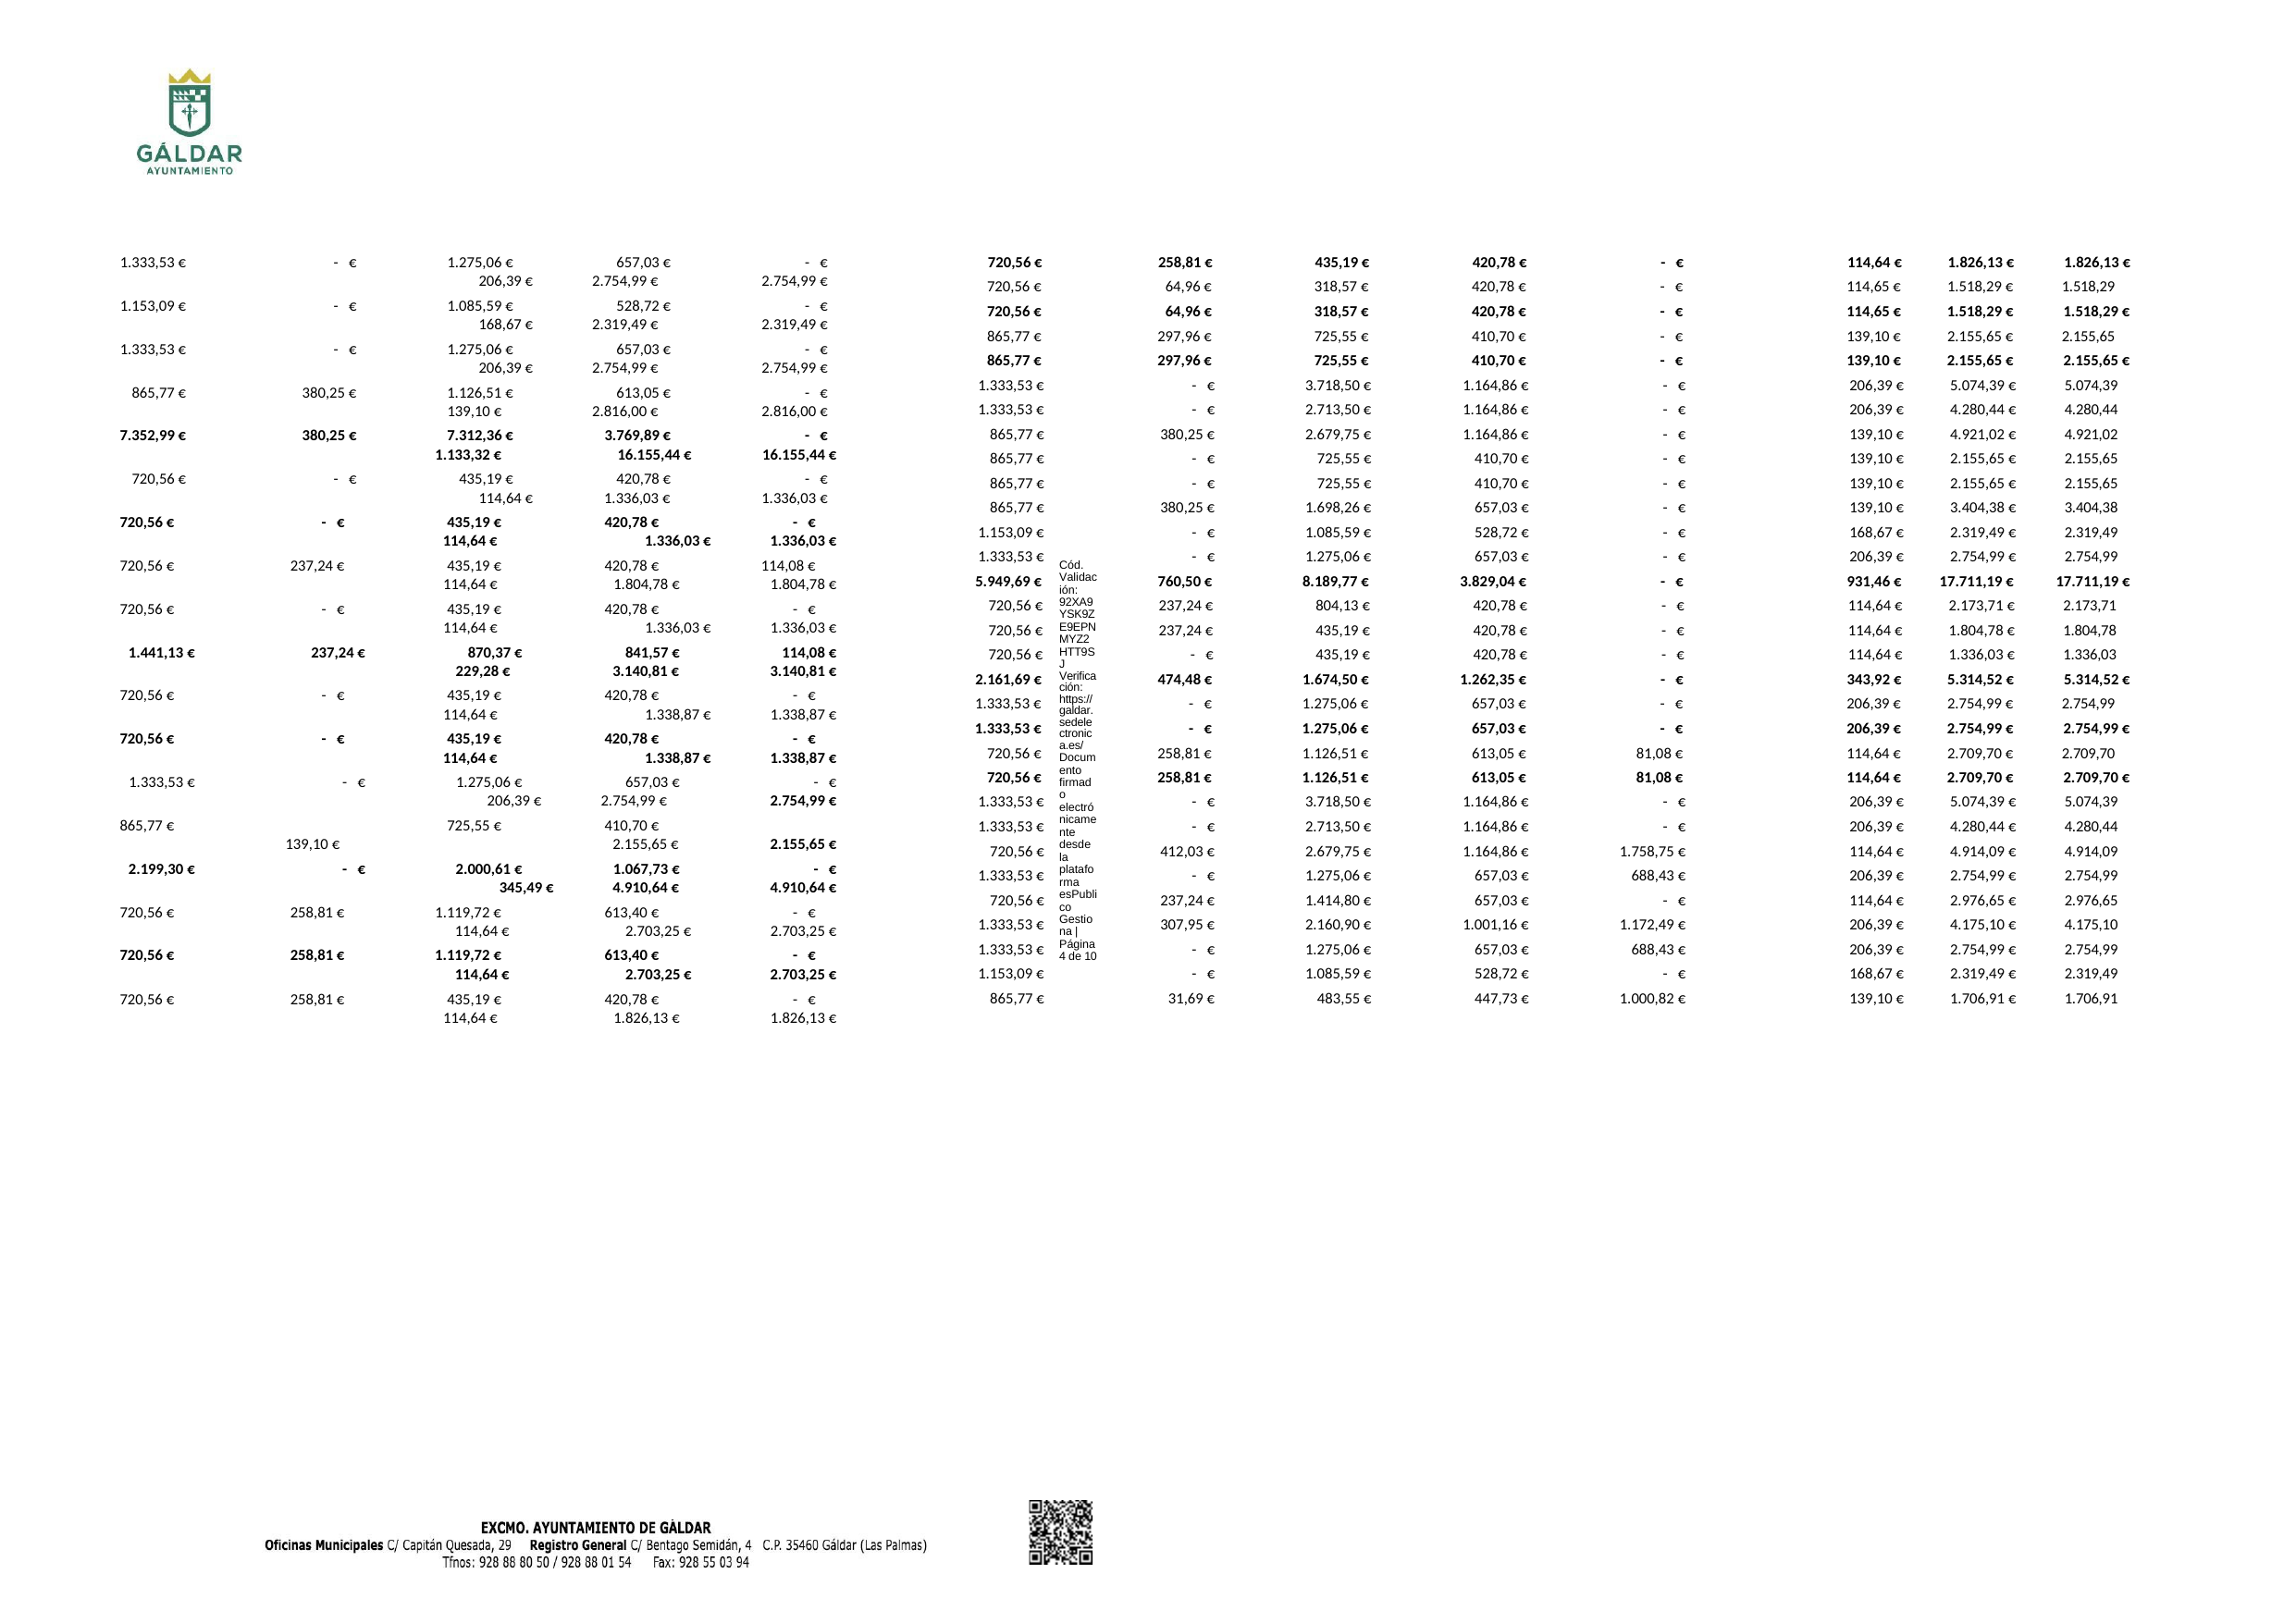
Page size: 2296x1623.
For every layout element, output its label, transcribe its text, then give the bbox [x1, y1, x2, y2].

text - € 1.275,06 € 657,03 € 688,43 € 206,39 € 2.754,99 € 2.754,99 [1097, 867, 2117, 885]
subtitle 5.949,69 € [940, 572, 1057, 590]
subtitle 2.161,69 € [940, 670, 1057, 688]
text - € 3.718,50 € 1.164,86 € - € 206,39 € 5.074,39 € 5.074,39 [1097, 793, 2117, 811]
subtitle 474,48 € 1.674,50 € 1.262,35 € - € 343,92 € 5.314,52 € 5.314,52 € [1097, 670, 2166, 688]
text 720,56 € [940, 621, 1057, 640]
text Documento firmado electrónicamente desde la plataforma esPublico Gestiona | Página 4 de 10 [1059, 752, 1097, 963]
text 865,77 € - € 725,55 € 410,70 € - € 139,10 € 2.155,65 € 2.155,65 [940, 449, 2117, 468]
text 720,56 € 237,24 € 435,19 € 420,78 € 114,08 € 114,64 € 1.804,78 € 1.804,78 € [119, 556, 837, 594]
text 865,77 € 380,25 € 1.126,51 € 613,05 € - € 139,10 € 2.816,00 € 2.816,00 € [119, 383, 828, 420]
subtitle 865,77 € 297,96 € 725,55 € 410,70 € - € 139,10 € 2.155,65 € 2.155,65 € [987, 350, 2170, 370]
text 720,56 € - € 435,19 € 420,78 € - € 114,64 € 1.338,87 € 1.338,87 € [119, 686, 837, 723]
text 307,95 € 2.160,90 € 1.001,16 € 1.172,49 € 206,39 € 4.175,10 € 4.175,10 [1097, 916, 2117, 934]
text 1.333,53 € [940, 940, 1057, 958]
text 1.333,53 € [940, 867, 1057, 885]
text 237,24 € 804,13 € 420,78 € - € 114,64 € 2.173,71 € 2.173,71 [1097, 596, 2165, 615]
text 412,03 € 2.679,75 € 1.164,86 € 1.758,75 € 114,64 € 4.914,09 € 4.914,09 [1097, 842, 2117, 860]
text 1.333,53 € [940, 793, 1057, 811]
text 1.333,53 € - € 1.275,06 € 657,03 € - € 206,39 € 2.754,99 € 2.754,99 € [119, 339, 828, 377]
text 1.333,53 € - € 2.713,50 € 1.164,86 € - € 206,39 € 4.280,44 € 4.280,44 [940, 400, 2117, 419]
text 720,56 € - € 435,19 € 420,78 € - € 114,64 € 1.336,03 € 1.336,03 € [119, 599, 837, 636]
subtitle 720,56 € - € 435,19 € 420,78 € - € 114,64 € 1.338,87 € 1.338,87 € [119, 730, 837, 767]
subtitle 258,81 € 1.126,51 € 613,05 € 81,08 € 114,64 € 2.709,70 € 2.709,70 € [1097, 768, 2170, 787]
text 865,77 € 297,96 € 725,55 € 410,70 € - € 139,10 € 2.155,65 € 2.155,65 [987, 326, 2170, 345]
text - € 1.085,59 € 528,72 € - € 168,67 € 2.319,49 € 2.319,49 [1097, 965, 2117, 983]
text - € 435,19 € 420,78 € - € 114,64 € 1.336,03 € 1.336,03 [1097, 646, 2165, 664]
text 1.333,53 € [940, 916, 1057, 934]
text 720,56 € [940, 891, 1057, 909]
text - € 1.275,06 € 657,03 € - € 206,39 € 2.754,99 € 2.754,99 [1097, 695, 2170, 713]
text 720,56 € [940, 596, 1057, 615]
text - € 2.713,50 € 1.164,86 € - € 206,39 € 4.280,44 € 4.280,44 [1097, 817, 2117, 836]
text 1.333,53 € - € 1.275,06 € 657,03 € - € 206,39 € 2.754,99 € 2.754,99 € [119, 252, 828, 290]
text 720,56 € - € 435,19 € 420,78 € - € 114,64 € 1.336,03 € 1.336,03 € [119, 470, 828, 507]
text 720,56 € [987, 744, 1057, 762]
text 31,69 € 483,55 € 447,73 € 1.000,82 € 139,10 € 1.706,91 € 1.706,91 [1097, 989, 2117, 1007]
subtitle 760,50 € 8.189,77 € 3.829,04 € - € 931,46 € 17.711,19 € 17.711,19 € [1097, 572, 2166, 590]
text 1.153,09 € - € 1.085,59 € 528,72 € - € 168,67 € 2.319,49 € 2.319,49 [940, 523, 2117, 542]
text 865,77 € - € 725,55 € 410,70 € - € 139,10 € 2.155,65 € 2.155,65 [940, 473, 2117, 492]
text 258,81 € 1.126,51 € 613,05 € 81,08 € 114,64 € 2.709,70 € 2.709,70 [1097, 744, 2170, 762]
text 865,77 € 380,25 € 1.698,26 € 657,03 € - € 139,10 € 3.404,38 € 3.404,38 [940, 498, 2117, 517]
subtitle 720,56 € 258,81 € 1.119,72 € 613,40 € - € 114,64 € 2.703,25 € 2.703,25 € [119, 946, 837, 983]
text - € 1.275,06 € 657,03 € 688,43 € 206,39 € 2.754,99 € 2.754,99 [1097, 940, 2117, 958]
subtitle 1.441,13 € 237,24 € 870,37 € 841,57 € 114,08 € 229,28 € 3.140,81 € 3.140,81 € [119, 643, 837, 681]
text 720,56 € 258,81 € 435,19 € 420,78 € - € 114,64 € 1.826,13 € 1.826,13 € [119, 990, 837, 1027]
text 1.333,53 € - € 1.275,06 € 657,03 € - € 206,39 € 2.754,99 € 2.754,99 [940, 547, 2117, 1048]
subtitle 2.199,30 € - € 2.000,61 € 1.067,73 € - € 345,49 € 4.910,64 € 4.910,64 € [119, 859, 837, 897]
subtitle 1.333,53 € [975, 719, 1057, 738]
text 1.333,53 € [975, 695, 1057, 713]
text 865,77 € 725,55 € 410,70 € 139,10 € 2.155,65 € 2.155,65 € [119, 816, 837, 854]
subtitle 720,56 € 258,81 € 435,19 € 420,78 € - € 114,64 € 1.826,13 € 1.826,13 € [940, 252, 2131, 271]
subtitle 7.352,99 € 380,25 € 7.312,36 € 3.769,89 € - € 1.133,32 € 16.155,44 € 16.155,44 € [119, 426, 837, 463]
text 720,56 € 64,96 € 318,57 € 420,78 € - € 114,65 € 1.518,29 € 1.518,29 [987, 277, 2170, 296]
text 720,56 € [940, 842, 1057, 860]
text 1.153,09 € - € 1.085,59 € 528,72 € - € 168,67 € 2.319,49 € 2.319,49 € [119, 296, 828, 334]
text 720,56 € 258,81 € 1.119,72 € 613,40 € - € 114,64 € 2.703,25 € 2.703,25 € [119, 903, 837, 941]
text 237,24 € 435,19 € 420,78 € - € 114,64 € 1.804,78 € 1.804,78 [1097, 621, 2165, 640]
text 1.333,53 € [940, 817, 1057, 836]
text 1.333,53 € - € 3.718,50 € 1.164,86 € - € 206,39 € 5.074,39 € 5.074,39 [940, 375, 2117, 394]
text 865,77 € 380,25 € 2.679,75 € 1.164,86 € - € 139,10 € 4.921,02 € 4.921,02 [940, 424, 2117, 443]
text Verificación: https://galdar.sedelectronica.es/ [1059, 670, 1097, 752]
subtitle - € 1.275,06 € 657,03 € - € 206,39 € 2.754,99 € 2.754,99 € [1097, 719, 2170, 738]
subtitle 720,56 € [987, 768, 1057, 787]
text 237,24 € 1.414,80 € 657,03 € - € 114,64 € 2.976,65 € 2.976,65 [1097, 891, 2117, 909]
text 720,56 € [940, 646, 1057, 664]
text Cód. Validación: 92XA9YSK9ZE9EPNMYZ2HTT9SJ [1059, 559, 1097, 670]
text 1.153,09 € [940, 965, 1057, 983]
text 865,77 € [940, 989, 1057, 1007]
subtitle 720,56 € - € 435,19 € 420,78 € - € 114,64 € 1.336,03 € 1.336,03 € [119, 512, 837, 550]
subtitle 720,56 € 64,96 € 318,57 € 420,78 € - € 114,65 € 1.518,29 € 1.518,29 € [987, 301, 2170, 320]
text 1.333,53 € - € 1.275,06 € 657,03 € - € 206,39 € 2.754,99 € 2.754,99 € [119, 772, 837, 810]
